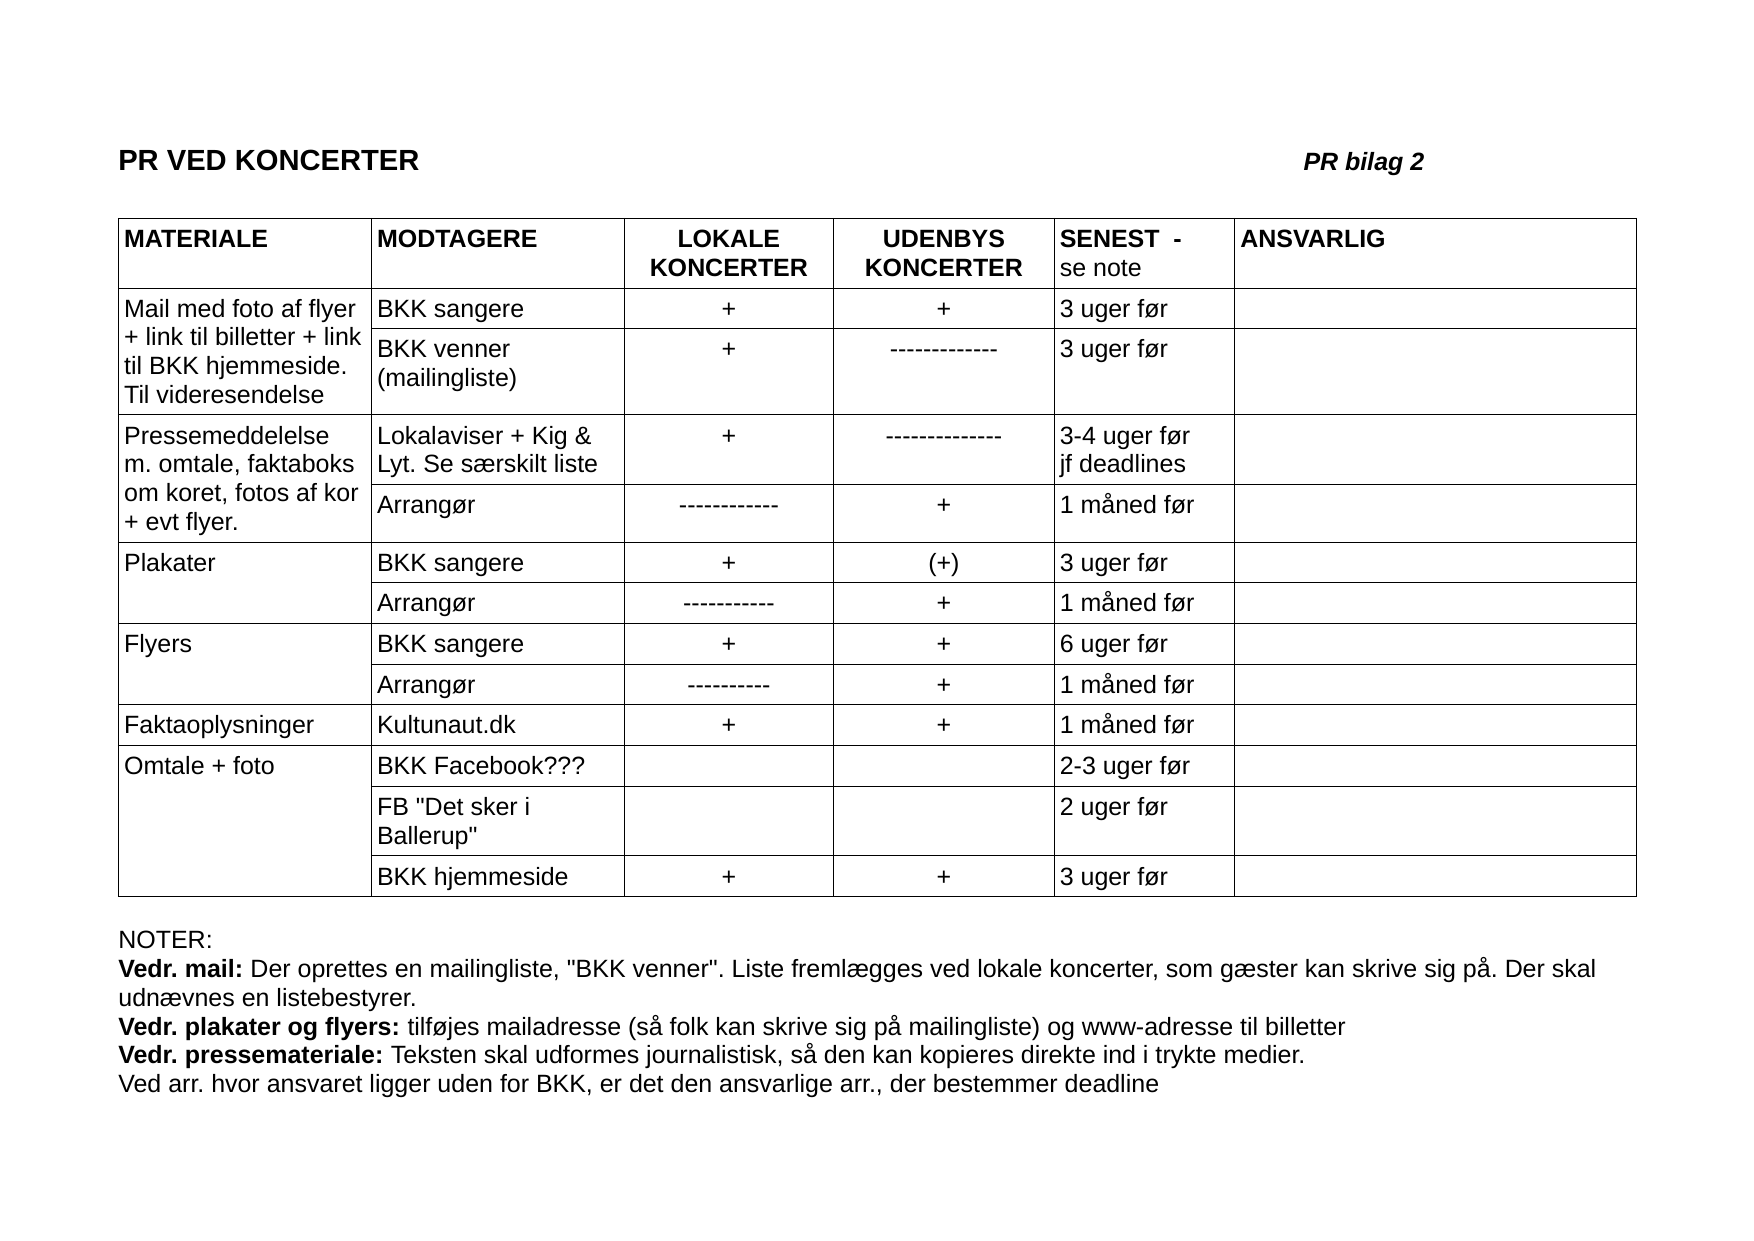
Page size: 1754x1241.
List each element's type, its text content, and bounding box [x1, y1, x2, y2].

table_header UDENBYS KONCERTER [834, 219, 1054, 287]
table_cell + [625, 856, 833, 896]
table_cell ----------- [625, 583, 833, 623]
table_cell Mail med foto af flyer + link til billetter + link til BKK hjemmeside. Til videresendelse [119, 289, 371, 414]
table_cell + [625, 289, 833, 328]
table_cell 3 uger før [1055, 543, 1234, 582]
table_cell BKK hjemmeside [372, 856, 624, 896]
table_cell [1235, 583, 1636, 623]
table_cell + [834, 856, 1054, 896]
table_cell BKK Facebook??? [372, 746, 624, 786]
table_cell 2 uger før [1055, 787, 1234, 855]
table_cell BKK sangere [372, 624, 624, 663]
table_cell + [625, 329, 833, 414]
table_cell + [625, 705, 833, 745]
table_cell + [834, 705, 1054, 745]
text NOTER: [118, 925, 1636, 954]
table_cell [625, 787, 833, 855]
table_cell + [625, 624, 833, 663]
table_cell Omtale + foto [119, 746, 371, 896]
table_cell [1235, 856, 1636, 896]
table_cell + [834, 583, 1054, 623]
table_cell [1235, 665, 1636, 704]
table_cell 3 uger før [1055, 289, 1234, 328]
table_cell [1235, 485, 1636, 541]
table_cell Arrangør [372, 665, 624, 704]
table_header LOKALE KONCERTER [625, 219, 833, 287]
table_cell [1235, 415, 1636, 484]
table_cell + [834, 665, 1054, 704]
table_cell FB "Det sker i Ballerup" [372, 787, 624, 855]
table_cell + [834, 485, 1054, 541]
table_cell Flyers [119, 624, 371, 704]
text Vedr. pressemateriale: Teksten skal udformes journalistisk, så den kan kopieres direkte ind i trykte medier. [118, 1040, 1636, 1069]
table_cell -------------- [834, 415, 1054, 484]
table_header SENEST - se note [1055, 219, 1234, 287]
table_cell BKK sangere [372, 543, 624, 582]
table_cell [1235, 705, 1636, 745]
table_cell [1235, 329, 1636, 414]
table_cell + [625, 543, 833, 582]
subtitle PR VED KONCERTER PR bilag 2 [118, 143, 1636, 177]
table_cell [834, 746, 1054, 786]
table_header MATERIALE [119, 219, 371, 287]
table_cell + [834, 289, 1054, 328]
table_header ANSVARLIG [1235, 219, 1636, 287]
table_cell 3-4 uger før jf deadlines [1055, 415, 1234, 484]
table_cell Arrangør [372, 583, 624, 623]
table_cell 6 uger før [1055, 624, 1234, 663]
table_cell 1 måned før [1055, 583, 1234, 623]
table_cell [1235, 746, 1636, 786]
table_cell [625, 746, 833, 786]
table_cell [1235, 624, 1636, 663]
table_cell + [625, 415, 833, 484]
table_cell 3 uger før [1055, 329, 1234, 414]
table_cell ------------ [625, 485, 833, 541]
table_cell 1 måned før [1055, 665, 1234, 704]
table_cell + [834, 624, 1054, 663]
table_cell Pressemeddelelse m. omtale, faktaboks om koret, fotos af kor + evt flyer. [119, 415, 371, 541]
text Vedr. mail: Der oprettes en mailingliste, "BKK venner". Liste fremlægges ved lokale koncerter, som gæster kan skrive sig på. Der skal udnævnes en listebestyrer. [118, 954, 1636, 1011]
table_cell Arrangør [372, 485, 624, 541]
table_cell ------------- [834, 329, 1054, 414]
table_cell 3 uger før [1055, 856, 1234, 896]
table_cell [1235, 289, 1636, 328]
table_cell ---------- [625, 665, 833, 704]
table_cell 1 måned før [1055, 705, 1234, 745]
text Vedr. plakater og flyers: tilføjes mailadresse (så folk kan skrive sig på mailingliste) og www-adresse til billetter [118, 1011, 1636, 1040]
table_cell Lokalaviser + Kig & Lyt. Se særskilt liste [372, 415, 624, 484]
table_cell [1235, 787, 1636, 855]
table_cell (+) [834, 543, 1054, 582]
table_cell 2-3 uger før [1055, 746, 1234, 786]
table_cell BKK venner (mailingliste) [372, 329, 624, 414]
table_cell 1 måned før [1055, 485, 1234, 541]
table_header MODTAGERE [372, 219, 624, 287]
table_cell Plakater [119, 543, 371, 623]
text Ved arr. hvor ansvaret ligger uden for BKK, er det den ansvarlige arr., der bestemmer deadline [118, 1069, 1636, 1098]
table_cell [1235, 543, 1636, 582]
table_cell Kultunaut.dk [372, 705, 624, 745]
table_cell [834, 787, 1054, 855]
table_cell Faktaoplysninger [119, 705, 371, 745]
table_cell BKK sangere [372, 289, 624, 328]
